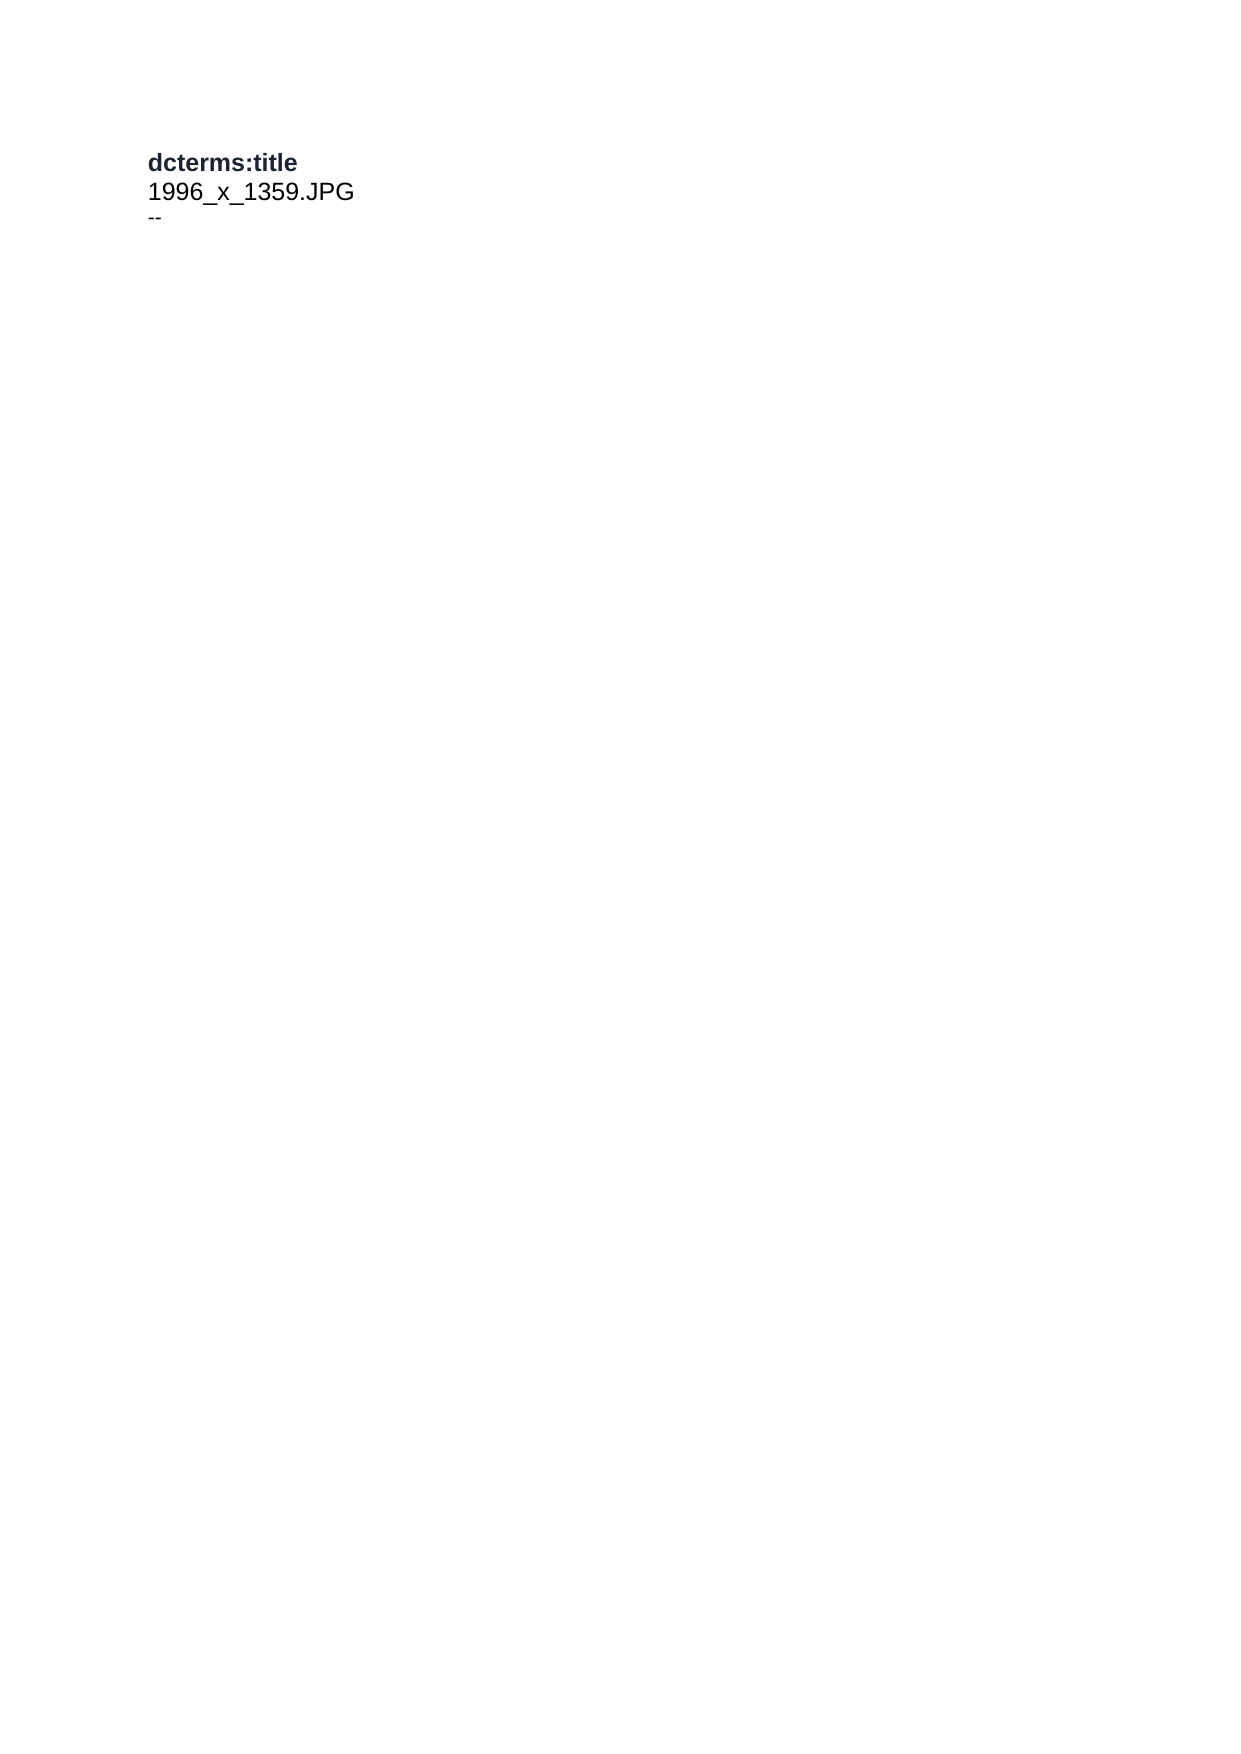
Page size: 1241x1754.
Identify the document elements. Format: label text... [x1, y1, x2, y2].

text 1996_x_1359.JPG [148, 176, 1092, 205]
text -- [148, 205, 1092, 229]
text dcterms:title [148, 148, 1092, 176]
